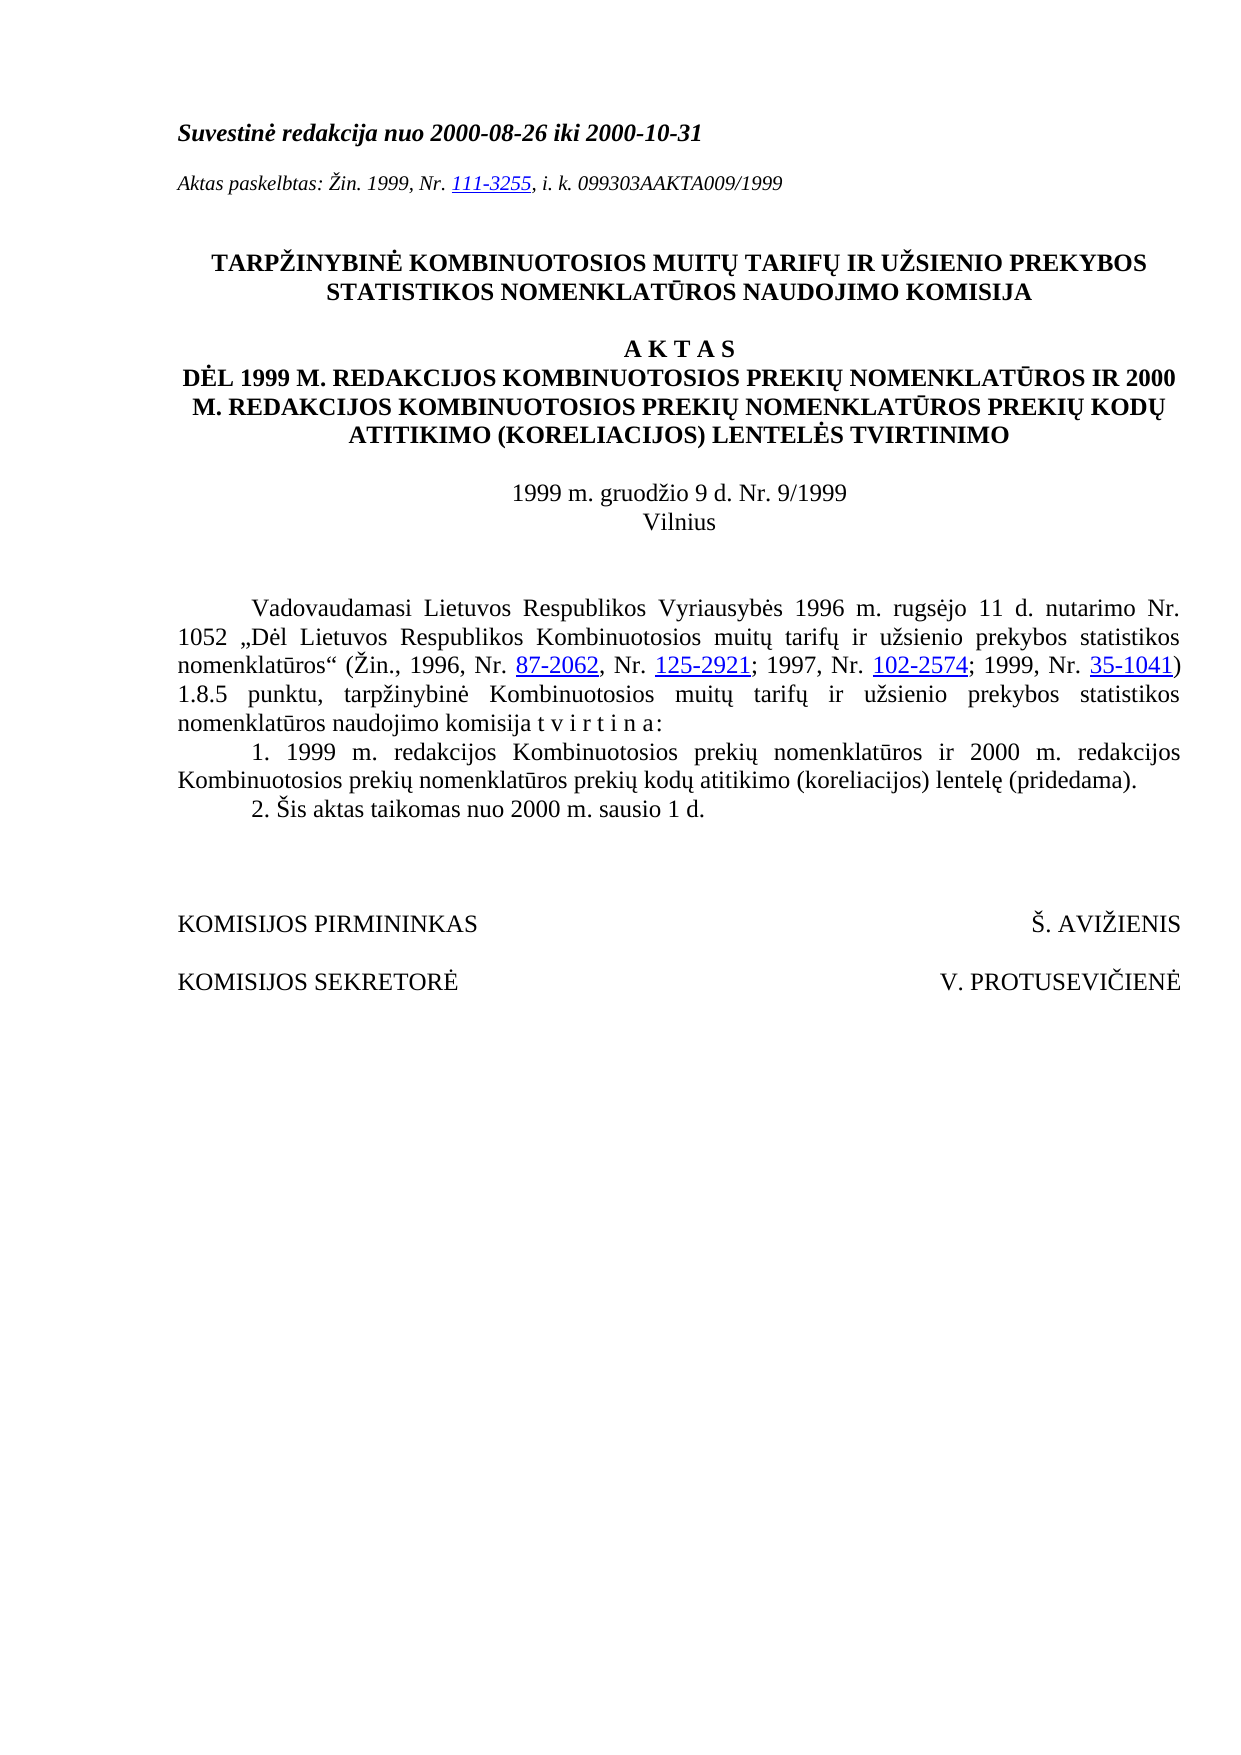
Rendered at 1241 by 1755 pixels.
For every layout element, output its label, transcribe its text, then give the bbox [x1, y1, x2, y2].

text Vadovaudamasi Lietuvos Respublikos Vyriausybės 1996 m. rugsėjo 11 d. nutarimo Nr. 1052 „Dėl Lietuvos Respublikos Kombinuotosios muitų tarifų ir užsienio prekybos statistikos nomenklatūros“ (Žin., 1996, Nr. 87-2062, Nr. 125-2921; 1997, Nr. 102-2574; 1999, Nr. 35-1041) 1.8.5 punktu, tarpžinybinė Kombinuotosios muitų tarifų ir užsienio prekybos statistikos nomenklatūros naudojimo komisija tvirtina: [177, 593, 1181, 737]
text 1. 1999 m. redakcijos Kombinuotosios prekių nomenklatūros ir 2000 m. redakcijos Kombinuotosios prekių nomenklatūros prekių kodų atitikimo (koreliacijos) lentelę (pridedama). [177, 737, 1181, 794]
text 2. Šis aktas taikomas nuo 2000 m. sausio 1 d. [177, 794, 1181, 823]
text Aktas paskelbtas: Žin. 1999, Nr. 111-3255, i. k. 099303AAKTA009/1999 [177, 171, 1181, 195]
text KOMISIJOS PIRMININKAS Š. AVIŽIENIS [177, 909, 1181, 938]
text Vilnius [177, 507, 1181, 535]
text TARPŽINYBINĖ KOMBINUOTOSIOS MUITŲ TARIFŲ IR UŽSIENIO PREKYBOS STATISTIKOS NOMENKLATŪROS NAUDOJIMO KOMISIJA [177, 248, 1181, 305]
text KOMISIJOS SEKRETORĖ V. PROTUSEVIČIENĖ [177, 967, 1181, 995]
text 1999 m. gruodžio 9 d. Nr. 9/1999 [177, 478, 1181, 507]
text A K T A S [177, 334, 1181, 363]
text Suvestinė redakcija nuo 2000-08-26 iki 2000-10-31 [177, 118, 1181, 147]
text DĖL 1999 M. REDAKCIJOS KOMBINUOTOSIOS PREKIŲ NOMENKLATŪROS IR 2000 M. REDAKCIJOS KOMBINUOTOSIOS PREKIŲ NOMENKLATŪROS PREKIŲ KODŲ ATITIKIMO (KORELIACIJOS) LENTELĖS TVIRTINIMO [177, 363, 1181, 449]
